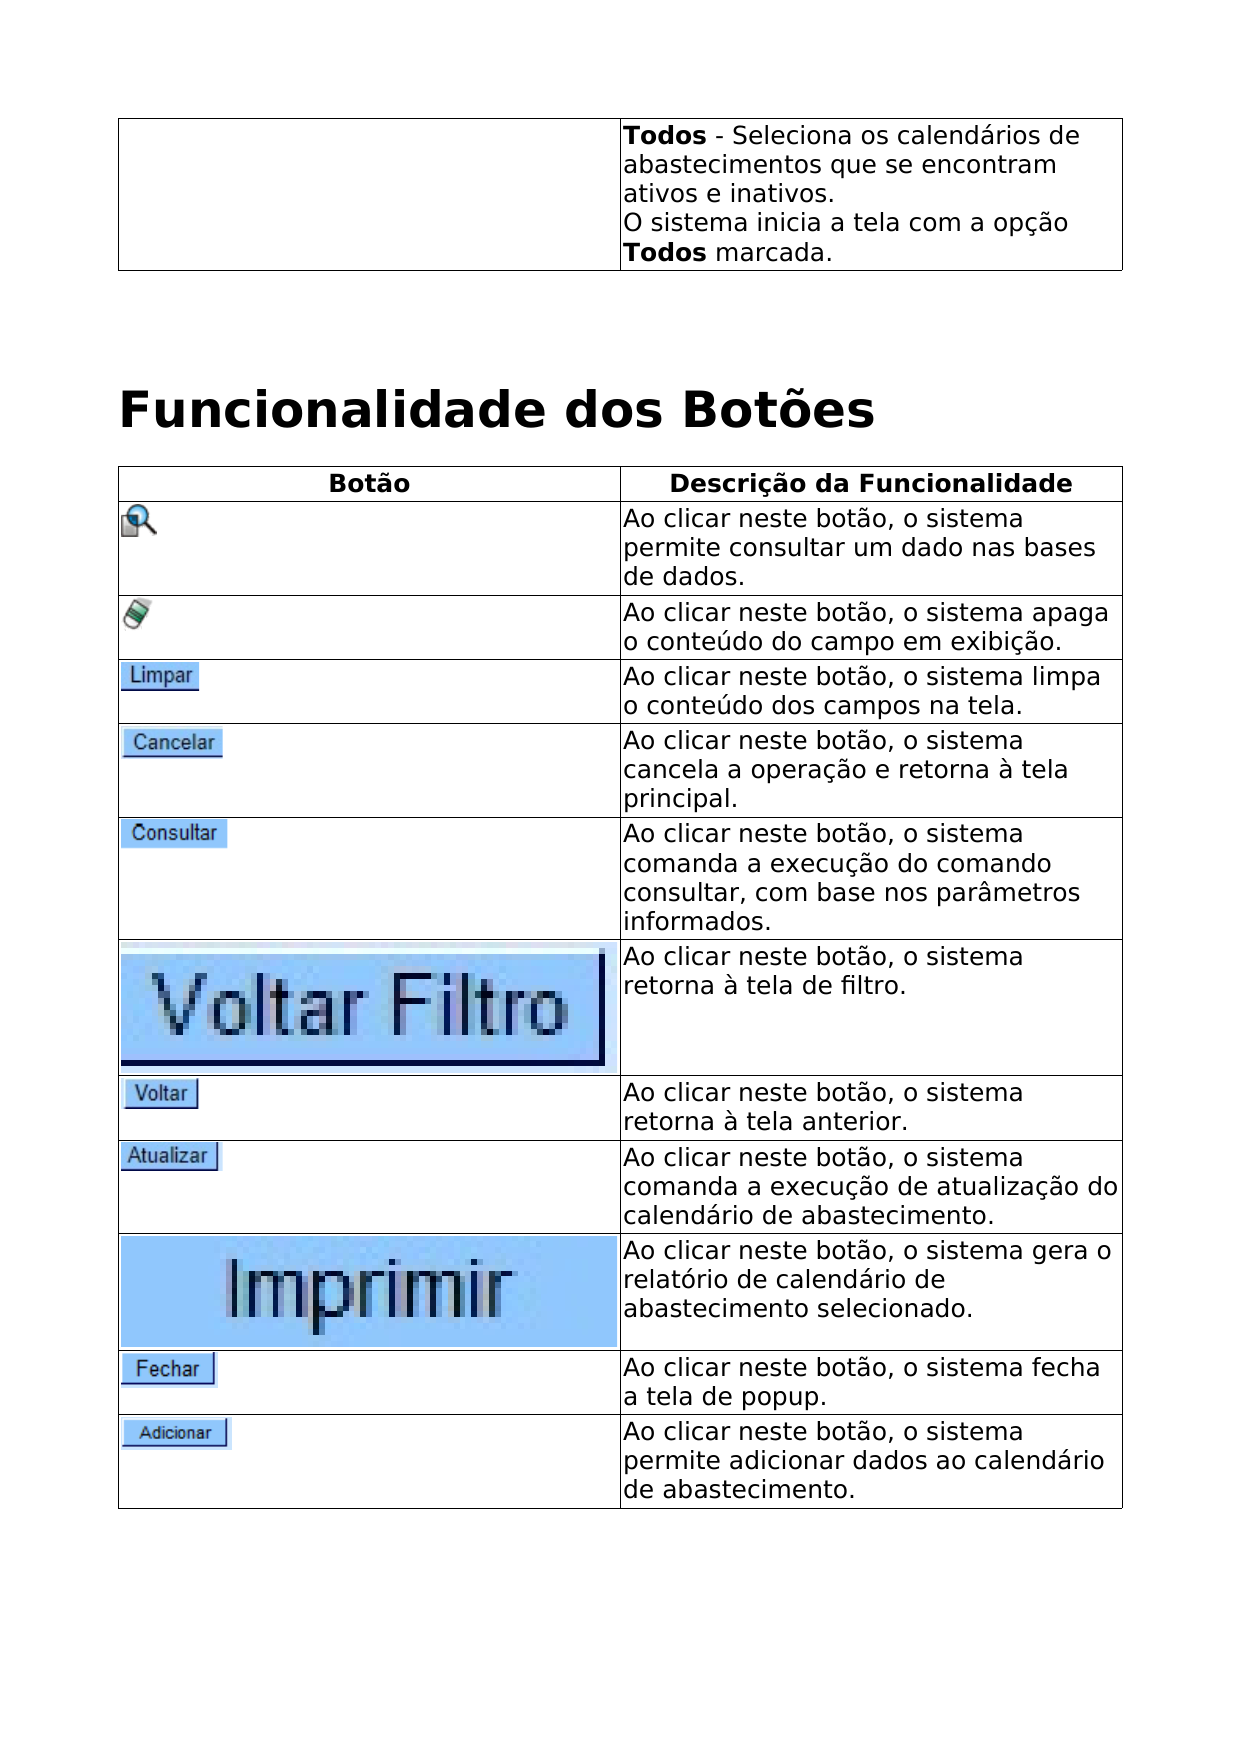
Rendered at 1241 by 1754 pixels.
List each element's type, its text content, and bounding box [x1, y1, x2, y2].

picture [121, 1417, 232, 1450]
picture [121, 597, 153, 631]
table_cell [119, 1141, 620, 1233]
table_cell Ao clicar neste botão, o sistema cancela a operação e retorna à tela principal. [621, 724, 1122, 817]
table_cell [119, 119, 620, 270]
picture [121, 942, 618, 1073]
table_cell [119, 660, 620, 723]
table_cell Ao clicar neste botão, o sistema retorna à tela de filtro. [621, 940, 1122, 1075]
table_cell [119, 1234, 620, 1350]
table_cell [119, 818, 620, 939]
picture [121, 1352, 218, 1388]
table_cell Todos - Seleciona os calendários de abastecimentos que se encontram ativos e inativos. O sistema inicia a tela com a opção Todos marcada. [621, 119, 1122, 270]
picture [121, 819, 228, 850]
table_cell [119, 596, 620, 659]
table_cell Ao clicar neste botão, o sistema gera o relatório de calendário de abastecimento selecionado. [621, 1234, 1122, 1350]
table_cell [119, 1076, 620, 1140]
picture [121, 1142, 223, 1171]
picture [121, 1078, 200, 1109]
table_cell [119, 724, 620, 817]
table_cell [119, 502, 620, 595]
table_cell Ao clicar neste botão, o sistema comanda a execução do comando consultar, com base nos parâmetros informados. [621, 818, 1122, 939]
table_cell Ao clicar neste botão, o sistema fecha a tela de popup. [621, 1351, 1122, 1414]
picture [121, 726, 223, 759]
table_header Descrição da Funcionalidade [621, 467, 1122, 501]
picture [121, 662, 200, 691]
picture [121, 1236, 618, 1347]
table_cell Ao clicar neste botão, o sistema retorna à tela anterior. [621, 1076, 1122, 1140]
subtitle Funcionalidade dos Botões [118, 381, 1122, 439]
picture [121, 504, 157, 537]
table_header Botão [119, 467, 620, 501]
table_cell Ao clicar neste botão, o sistema limpa o conteúdo dos campos na tela. [621, 660, 1122, 723]
table_cell [119, 1415, 620, 1508]
table_cell Ao clicar neste botão, o sistema comanda a execução de atualização do calendário de abastecimento. [621, 1141, 1122, 1233]
table_cell Ao clicar neste botão, o sistema apaga o conteúdo do campo em exibição. [621, 596, 1122, 659]
table_cell Ao clicar neste botão, o sistema permite adicionar dados ao calendário de abastecimento. [621, 1415, 1122, 1508]
table_cell Ao clicar neste botão, o sistema permite consultar um dado nas bases de dados. [621, 502, 1122, 595]
table_cell [119, 1351, 620, 1414]
